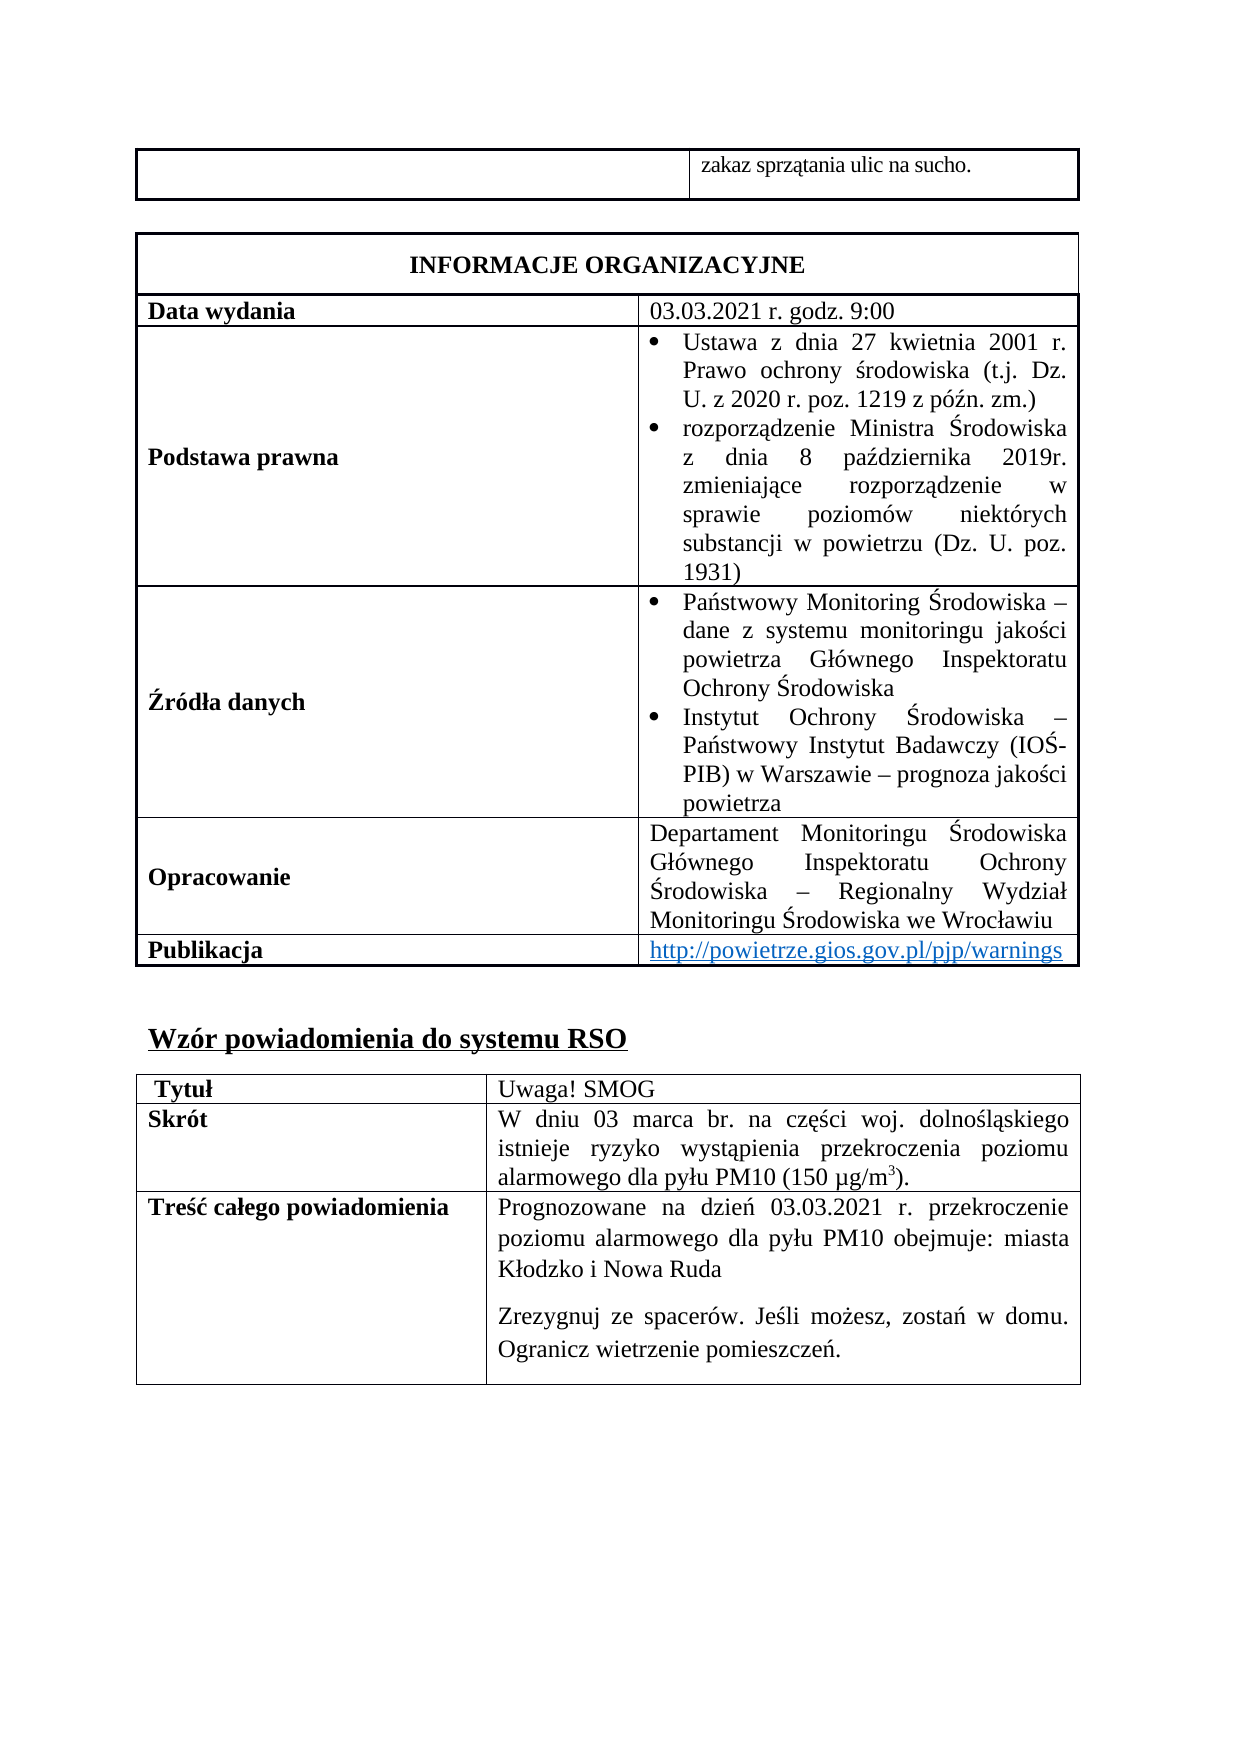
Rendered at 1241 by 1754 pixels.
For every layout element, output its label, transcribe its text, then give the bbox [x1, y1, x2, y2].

table_cell Prognozowane na dzień 03.03.2021 r. przekroczenie poziomu alarmowego dla pyłu PM10 obejmuje: miasta Kłodzko i Nowa Ruda Zrezygnuj ze spacerów. Jeśli możesz, zostań w domu. Ogranicz wietrzenie pomieszczeń. [487, 1192, 1080, 1384]
table_cell Podstawa prawna [138, 327, 638, 585]
table_cell Opracowanie [138, 818, 638, 933]
table_cell Państwowy Monitoring Środowiska – dane z systemu monitoringu jakości powietrza Głównego Inspektoratu Ochrony Środowiska Instytut Ochrony Środowiska – Państwowy Instytut Badawczy (IOŚ-PIB) w Warszawie – prognoza jakości powietrza [639, 587, 1077, 817]
table_header INFORMACJE ORGANIZACYJNE [138, 235, 1078, 293]
table_cell [138, 151, 689, 198]
table_cell Źródła danych [138, 587, 638, 817]
table_header Tytuł [137, 1075, 486, 1103]
table_cell Data wydania [138, 296, 638, 325]
table_cell Skrót [137, 1104, 486, 1191]
table_cell Publikacja [138, 935, 638, 964]
table_cell Departament Monitoringu Środowiska Głównego Inspektoratu Ochrony Środowiska – Regionalny Wydział Monitoringu Środowiska we Wrocławiu [639, 818, 1077, 933]
table_header Uwaga! SMOG [487, 1075, 1080, 1103]
table_cell Treść całego powiadomienia [137, 1192, 486, 1384]
table_cell http://powietrze.gios.gov.pl/pjp/warnings [639, 935, 1077, 964]
table_cell W dniu 03 marca br. na części woj. dolnośląskiego istnieje ryzyko wystąpienia przekroczenia poziomu alarmowego dla pyłu PM10 (150 µg/m3). [487, 1104, 1080, 1191]
text Wzór powiadomienia do systemu RSO [148, 1021, 1093, 1054]
table_cell Ustawa z dnia 27 kwietnia 2001 r. Prawo ochrony środowiska (t.j. Dz. U. z 2020 r. poz. 1219 z późn. zm.) rozporządzenie Ministra Środowiska z dnia 8 października 2019r. zmieniające rozporządzenie w sprawie poziomów niektórych substancji w powietrzu (Dz. U. poz. 1931) [639, 327, 1077, 585]
table_cell 03.03.2021 r. godz. 9:00 [639, 296, 1077, 325]
